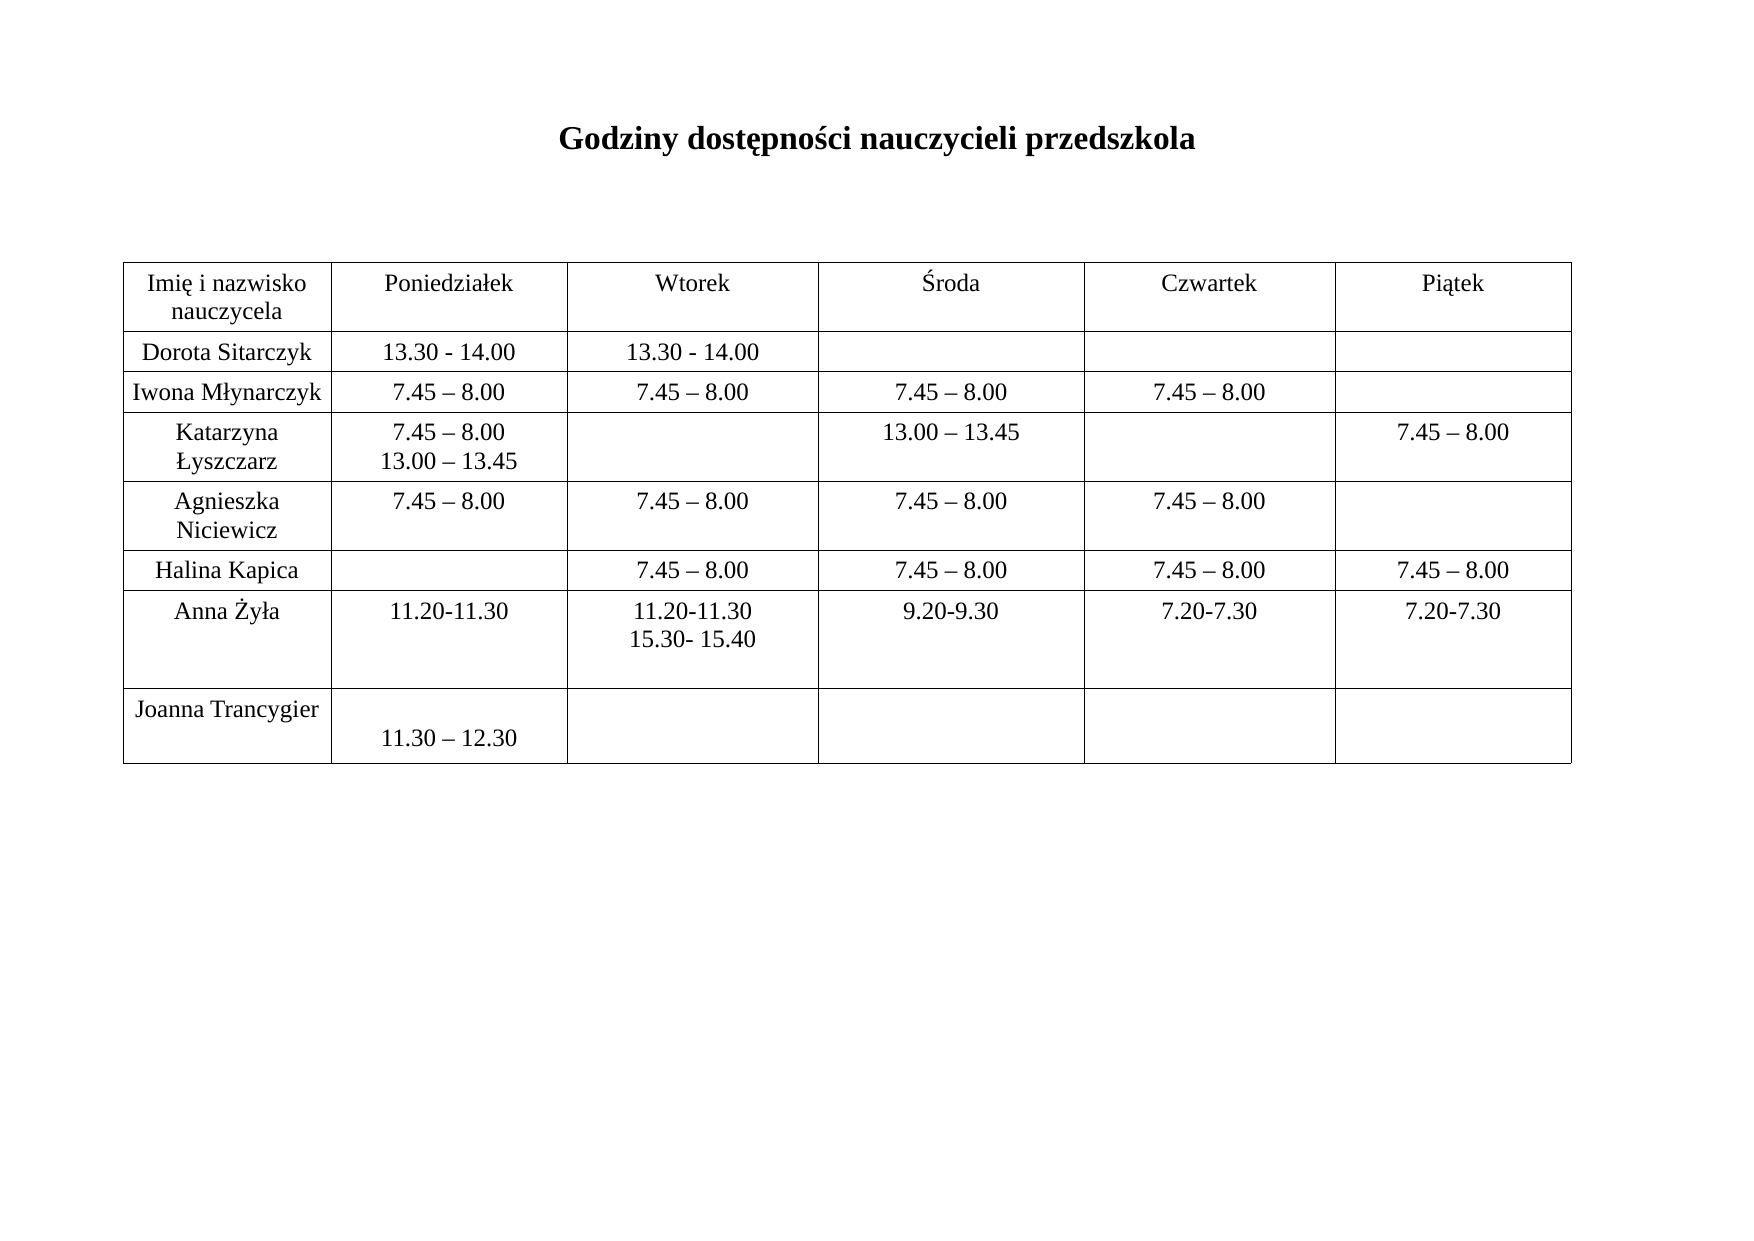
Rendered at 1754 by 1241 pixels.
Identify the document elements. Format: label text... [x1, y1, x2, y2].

table_cell Halina Kapica [124, 551, 331, 590]
table_cell 7.45 – 8.00 [568, 551, 818, 590]
table_cell 7.45 – 8.00 [332, 482, 567, 550]
table_cell 7.45 – 8.00 [819, 551, 1084, 590]
table_cell [1336, 332, 1571, 371]
table_cell 7.45 – 8.00 [819, 482, 1084, 550]
table_cell [1085, 689, 1335, 763]
table_cell 7.45 – 8.00 [568, 372, 818, 412]
table_cell 11.20-11.30 15.30- 15.40 [568, 591, 818, 688]
table_cell 7.45 – 8.00 [1085, 372, 1335, 412]
table_header Poniedziałek [332, 263, 567, 331]
table_cell 9.20-9.30 [819, 591, 1084, 688]
table_cell [819, 332, 1084, 371]
table_cell 7.45 – 8.00 [819, 372, 1084, 412]
table_cell [568, 689, 818, 763]
table_cell 7.20-7.30 [1336, 591, 1571, 688]
table_cell [819, 689, 1084, 763]
table_cell 7.45 – 8.00 [332, 372, 567, 412]
table_cell 7.45 – 8.00 [568, 482, 818, 550]
table_cell 7.45 – 8.00 [1336, 551, 1571, 590]
table_header Środa [819, 263, 1084, 331]
table_cell 7.45 – 8.00 [1085, 551, 1335, 590]
table_cell Anna Żyła [124, 591, 331, 688]
table_cell Dorota Sitarczyk [124, 332, 331, 371]
table_cell Katarzyna Łyszczarz [124, 413, 331, 481]
table_cell 11.30 – 12.30 [332, 689, 567, 763]
table_cell [332, 551, 567, 590]
table_cell [1336, 689, 1571, 763]
table_cell [1085, 332, 1335, 371]
table_header Czwartek [1085, 263, 1335, 331]
table_cell [1085, 413, 1335, 481]
table_cell 7.20-7.30 [1085, 591, 1335, 688]
table_cell Agnieszka Niciewicz [124, 482, 331, 550]
table_header Imię i nazwisko nauczycela [124, 263, 331, 331]
table_cell [568, 413, 818, 481]
table_cell Joanna Trancygier [124, 689, 331, 763]
text Godziny dostępności nauczycieli przedszkola [118, 118, 1636, 156]
table_header Piątek [1336, 263, 1571, 331]
table_cell 13.30 - 14.00 [568, 332, 818, 371]
table_cell 13.30 - 14.00 [332, 332, 567, 371]
table_cell [1336, 482, 1571, 550]
table_cell 7.45 – 8.00 13.00 – 13.45 [332, 413, 567, 481]
table_cell 7.45 – 8.00 [1336, 413, 1571, 481]
table_cell 11.20-11.30 [332, 591, 567, 688]
table_cell 7.45 – 8.00 [1085, 482, 1335, 550]
table_header Wtorek [568, 263, 818, 331]
table_cell [1336, 372, 1571, 412]
table_cell Iwona Młynarczyk [124, 372, 331, 412]
table_cell 13.00 – 13.45 [819, 413, 1084, 481]
